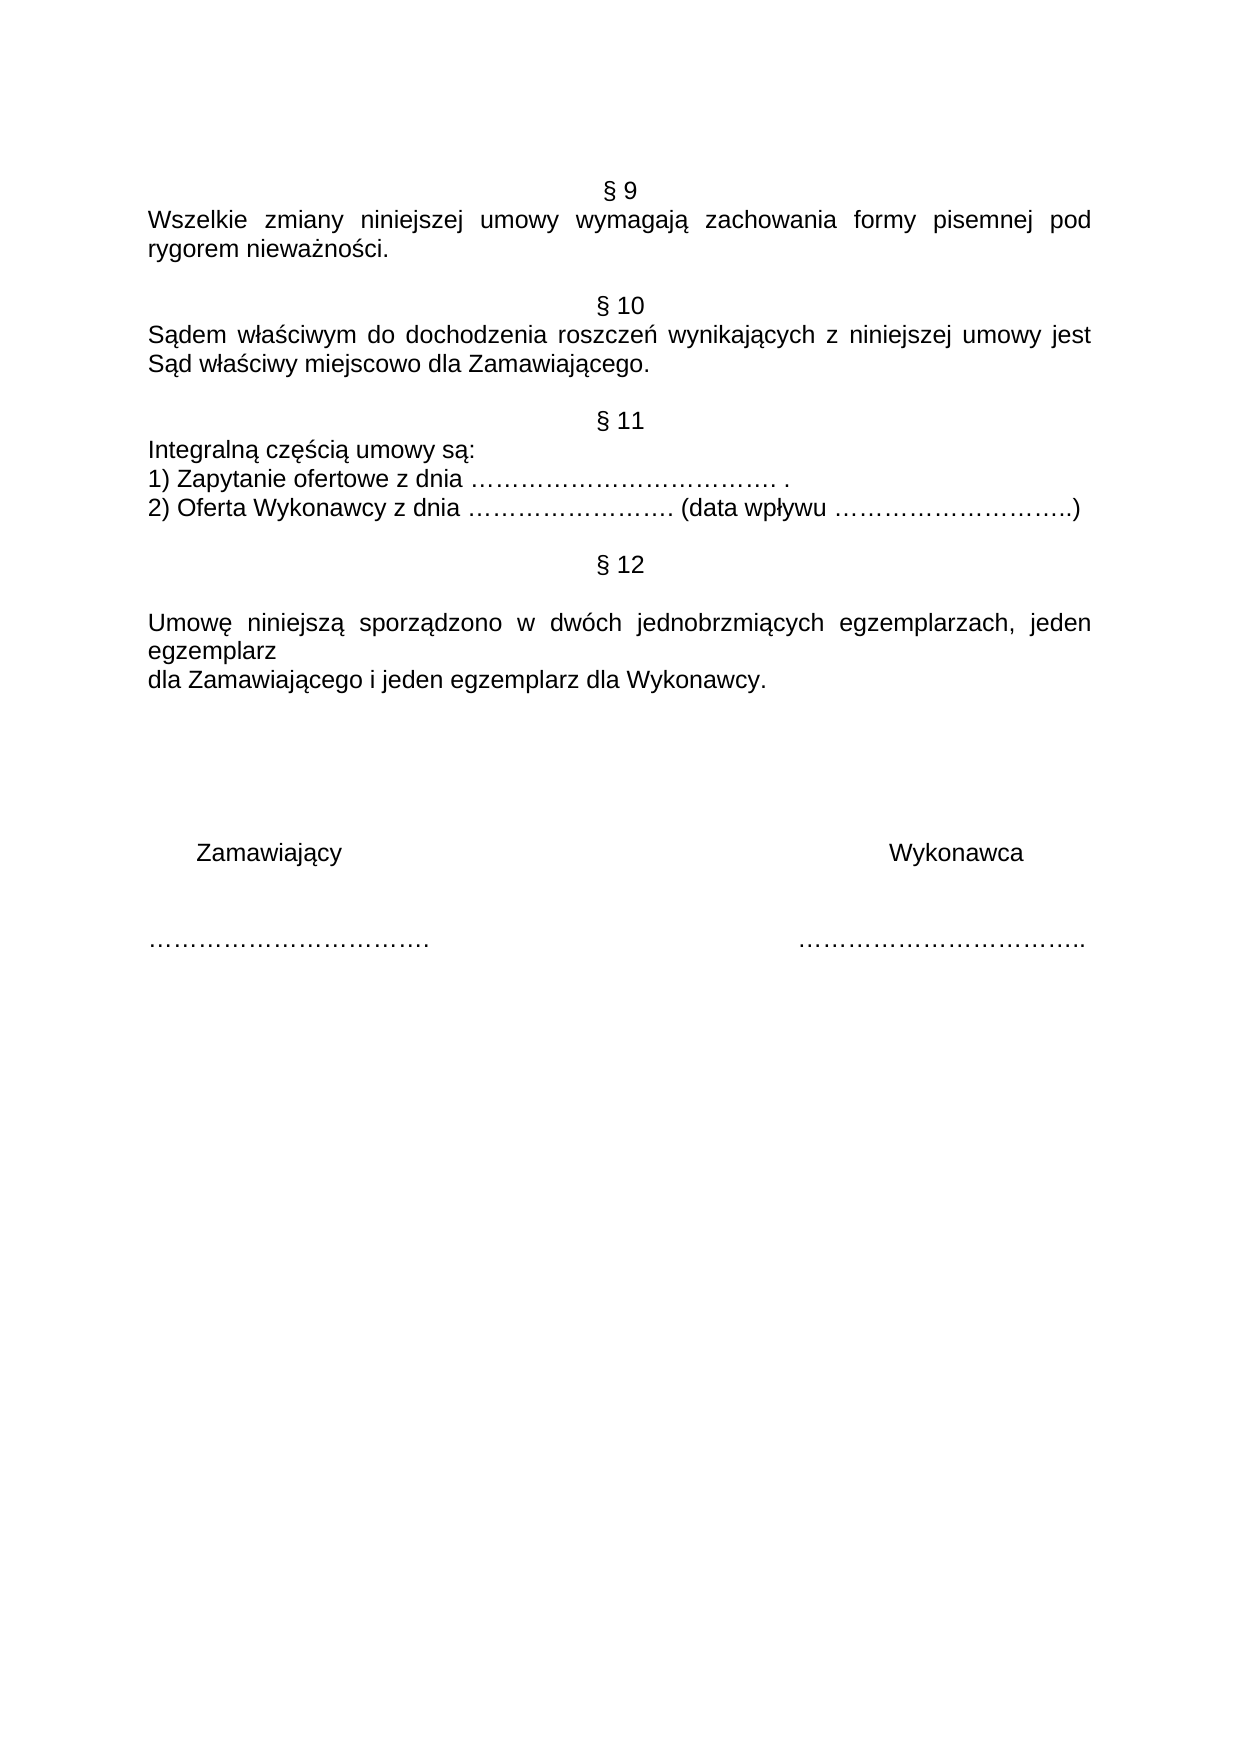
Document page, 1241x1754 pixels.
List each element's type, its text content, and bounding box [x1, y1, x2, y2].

text ……………………………. …………………………….. [148, 924, 1093, 953]
text 2) Oferta Wykonawcy z dnia ……………………. (data wpływu ………………………..) [148, 493, 1093, 521]
text Integralną częścią umowy są: [148, 435, 1093, 464]
text Wszelkie zmiany niniejszej umowy wymagają zachowania formy pisemnej pod rygorem nieważności. [148, 205, 1093, 263]
text Umowę niniejszą sporządzono w dwóch jednobrzmiących egzemplarzach, jeden egzemplarz dla Zamawiającego i jeden egzemplarz dla Wykonawcy. [148, 608, 1093, 694]
text Zamawiający Wykonawca [148, 838, 1093, 866]
text § 11 [148, 406, 1093, 435]
text § 12 [148, 550, 1093, 579]
text 1) Zapytanie ofertowe z dnia ………………………………. . [148, 464, 1093, 493]
text § 9 [148, 176, 1093, 205]
text § 10 [148, 291, 1093, 320]
text Sądem właściwym do dochodzenia roszczeń wynikających z niniejszej umowy jest Sąd właściwy miejscowo dla Zamawiającego. [148, 320, 1093, 378]
